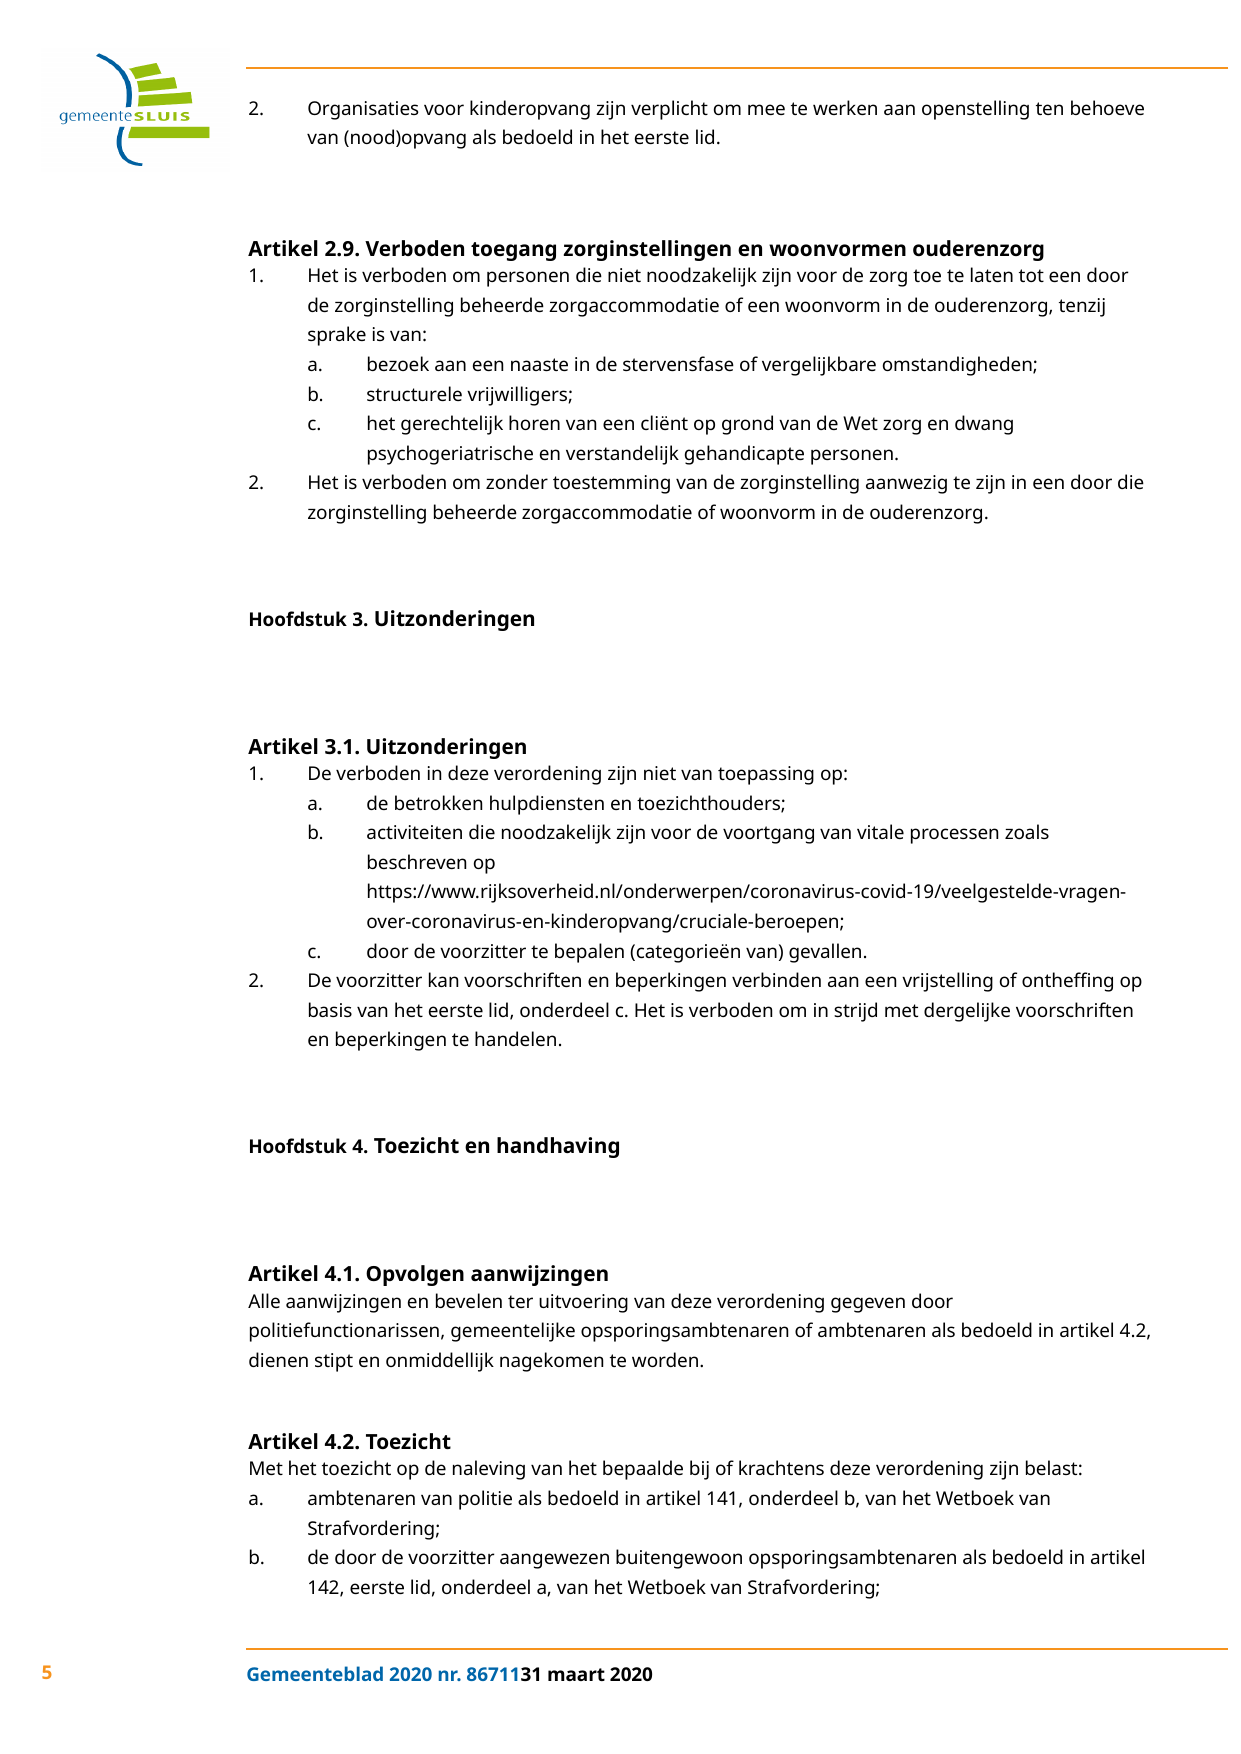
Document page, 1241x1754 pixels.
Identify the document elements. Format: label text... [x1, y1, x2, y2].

list door de voorzitter te bepalen (categorieën van) gevallen. [307, 938, 1152, 964]
list Organisaties voor kinderopvang zijn verplicht om mee te werken aan openstelling ten behoeve van (nood)opvang als bedoeld in het eerste lid. [248, 95, 1152, 150]
list de door de voorzitter aangewezen buitengewoon opsporingsambtenaren als bedoeld in artikel 142, eerste lid, onderdeel a, van het Wetboek van Strafvordering; [248, 1544, 1152, 1600]
text Alle aanwijzingen en bevelen ter uitvoering van deze verordening gegeven door politiefunctionarissen, gemeentelijke opsporingsambtenaren of ambtenaren als bedoeld in artikel 4.2, dienen stipt en onmiddellijk nagekomen te worden. [248, 1288, 1152, 1373]
text Hoofdstuk 3. Uitzonderingen [248, 604, 1152, 632]
list structurele vrijwilligers; [307, 381, 1152, 406]
text Artikel 4.1. Opvolgen aanwijzingen [248, 1259, 1152, 1288]
list Het is verboden om personen die niet noodzakelijk zijn voor de zorg toe te laten tot een door de zorginstelling beheerde zorgaccommodatie of een woonvorm in de ouderenzorg, tenzij sprake is van: [248, 262, 1152, 347]
list De verboden in deze verordening zijn niet van toepassing op: [248, 760, 1152, 786]
text Artikel 2.9. Verboden toegang zorginstellingen en woonvormen ouderenzorg [248, 234, 1152, 262]
picture [41, 47, 231, 172]
text Artikel 3.1. Uitzonderingen [248, 732, 1152, 760]
list activiteiten die noodzakelijk zijn voor de voortgang van vitale processen zoals beschreven op https://www.rijksoverheid.nl/onderwerpen/coronavirus-covid-19/veelgestelde-vragen-over-coronavirus-en-kinderopvang/cruciale-beroepen; [307, 819, 1152, 934]
text Artikel 4.2. Toezicht [248, 1427, 1152, 1456]
list Het is verboden om zonder toestemming van de zorginstelling aanwezig te zijn in een door die zorginstelling beheerde zorgaccommodatie of woonvorm in de ouderenzorg. [248, 469, 1152, 525]
list bezoek aan een naaste in de stervensfase of vergelijkbare omstandigheden; [307, 351, 1152, 377]
list De voorzitter kan voorschriften en beperkingen verbinden aan een vrijstelling of ontheffing op basis van het eerste lid, onderdeel c. Het is verboden om in strijd met dergelijke voorschriften en beperkingen te handelen. [248, 967, 1152, 1052]
list ambtenaren van politie als bedoeld in artikel 141, onderdeel b, van het Wetboek van Strafvordering; [248, 1485, 1152, 1541]
list de betrokken hulpdiensten en toezichthouders; [307, 790, 1152, 816]
text Hoofdstuk 4. Toezicht en handhaving [248, 1131, 1152, 1160]
text Met het toezicht op de naleving van het bepaalde bij of krachtens deze verordening zijn belast: [248, 1456, 1152, 1481]
list het gerechtelijk horen van een cliënt op grond van de Wet zorg en dwang psychogeriatrische en verstandelijk gehandicapte personen. [307, 410, 1152, 466]
